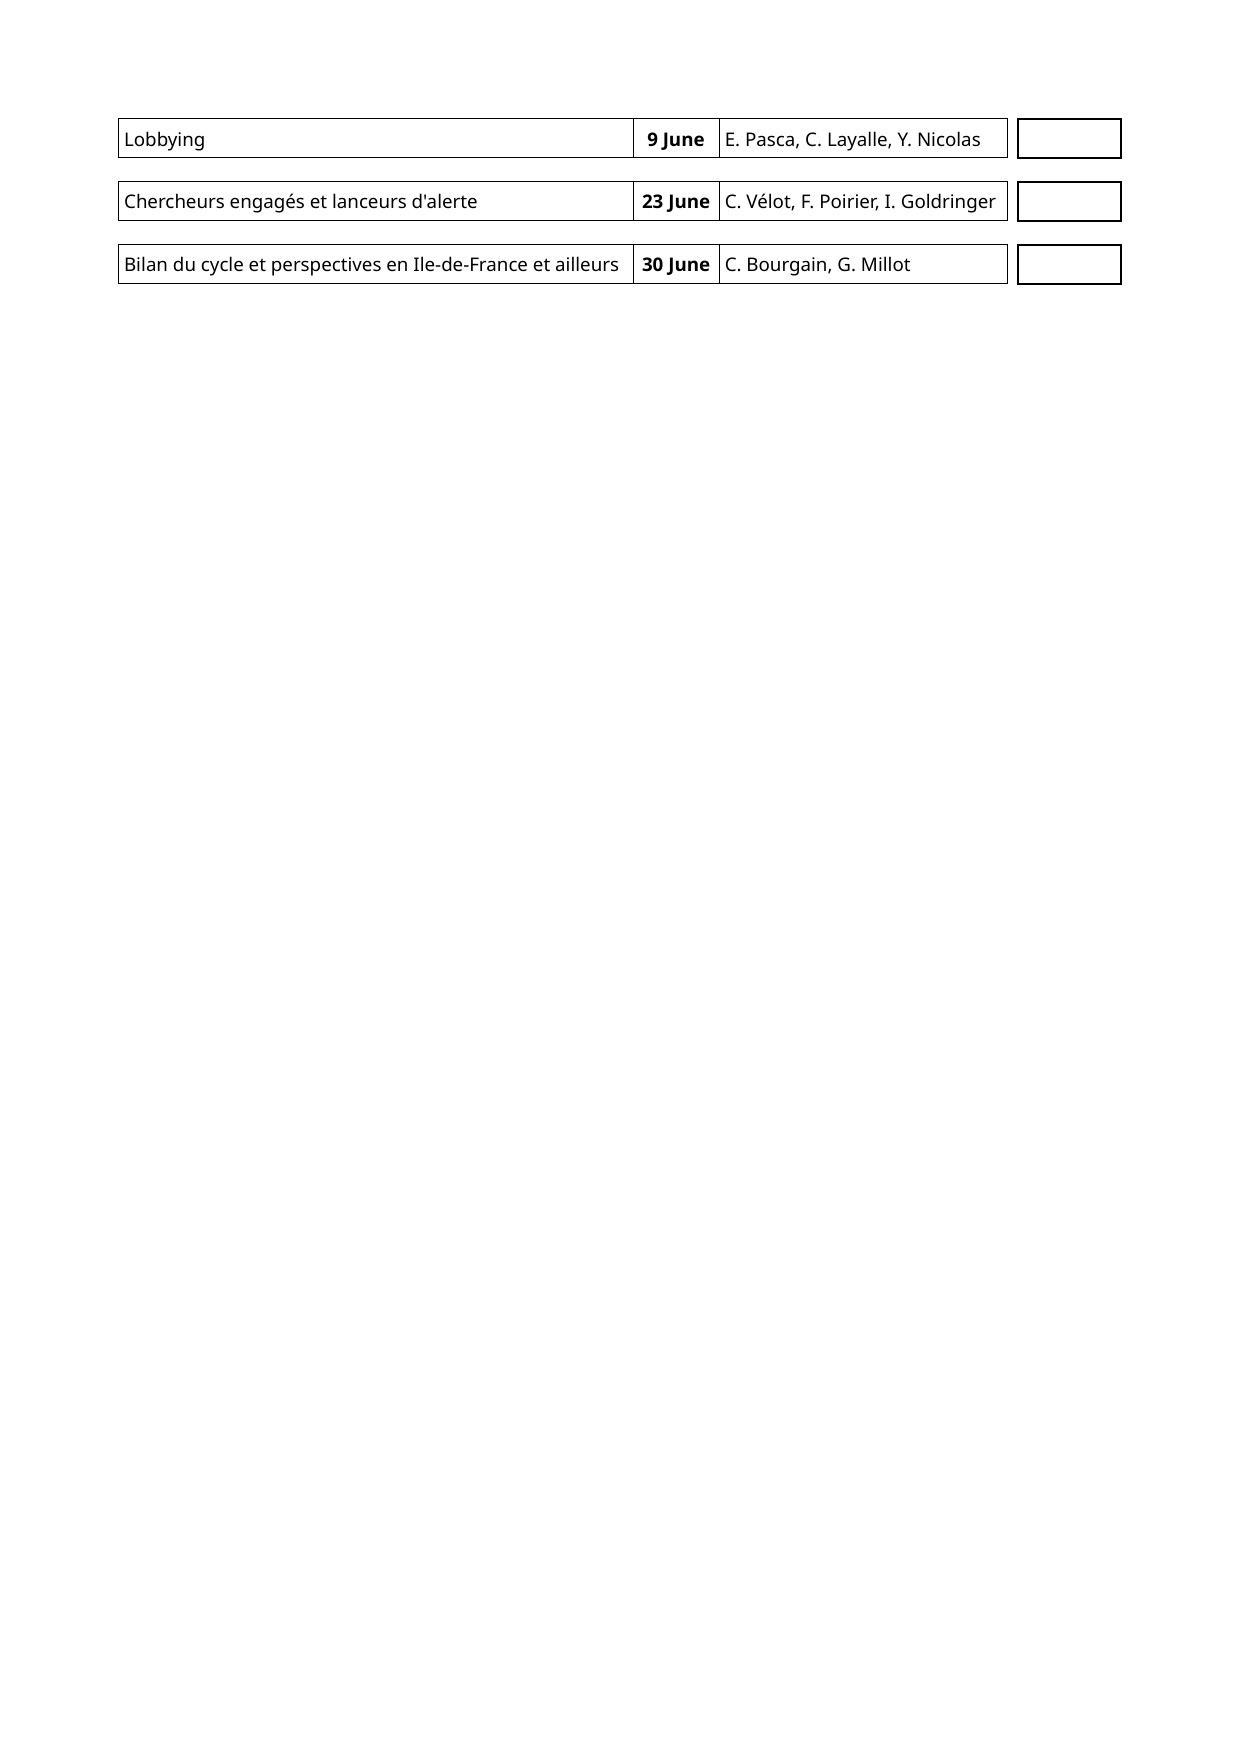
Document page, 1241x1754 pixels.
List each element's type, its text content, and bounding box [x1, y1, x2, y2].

table_cell [1018, 222, 1121, 243]
table_cell [1008, 244, 1017, 283]
table_cell [1008, 181, 1017, 220]
table_cell Bilan du cycle et perspectives en Ile-de-France et ailleurs [119, 245, 633, 283]
table_cell [1019, 183, 1120, 220]
table_cell [118, 158, 633, 181]
table_cell 23 juin [634, 182, 719, 220]
table_cell [1018, 159, 1121, 181]
table_cell Lobbying [119, 119, 633, 157]
table_cell [1008, 157, 1018, 181]
table_cell [719, 158, 1007, 181]
table_cell C. Vélot, F. Poirier, I. Goldringer [720, 182, 1007, 220]
table_cell [633, 221, 719, 243]
table_cell C. Bourgain, G. Millot [720, 245, 1007, 283]
table_cell [633, 158, 719, 181]
table_cell [1008, 220, 1018, 243]
table_cell [1008, 118, 1017, 157]
table_cell 9 juin [634, 119, 719, 157]
table_cell [719, 221, 1007, 243]
table_cell E. Pasca, C. Layalle, Y. Nicolas [720, 119, 1007, 157]
table_cell [1019, 246, 1120, 283]
table_cell Chercheurs engagés et lanceurs d'alerte [119, 182, 633, 220]
table_cell 30 juin [634, 245, 719, 283]
table_cell [118, 221, 633, 243]
table_cell [1019, 120, 1120, 157]
